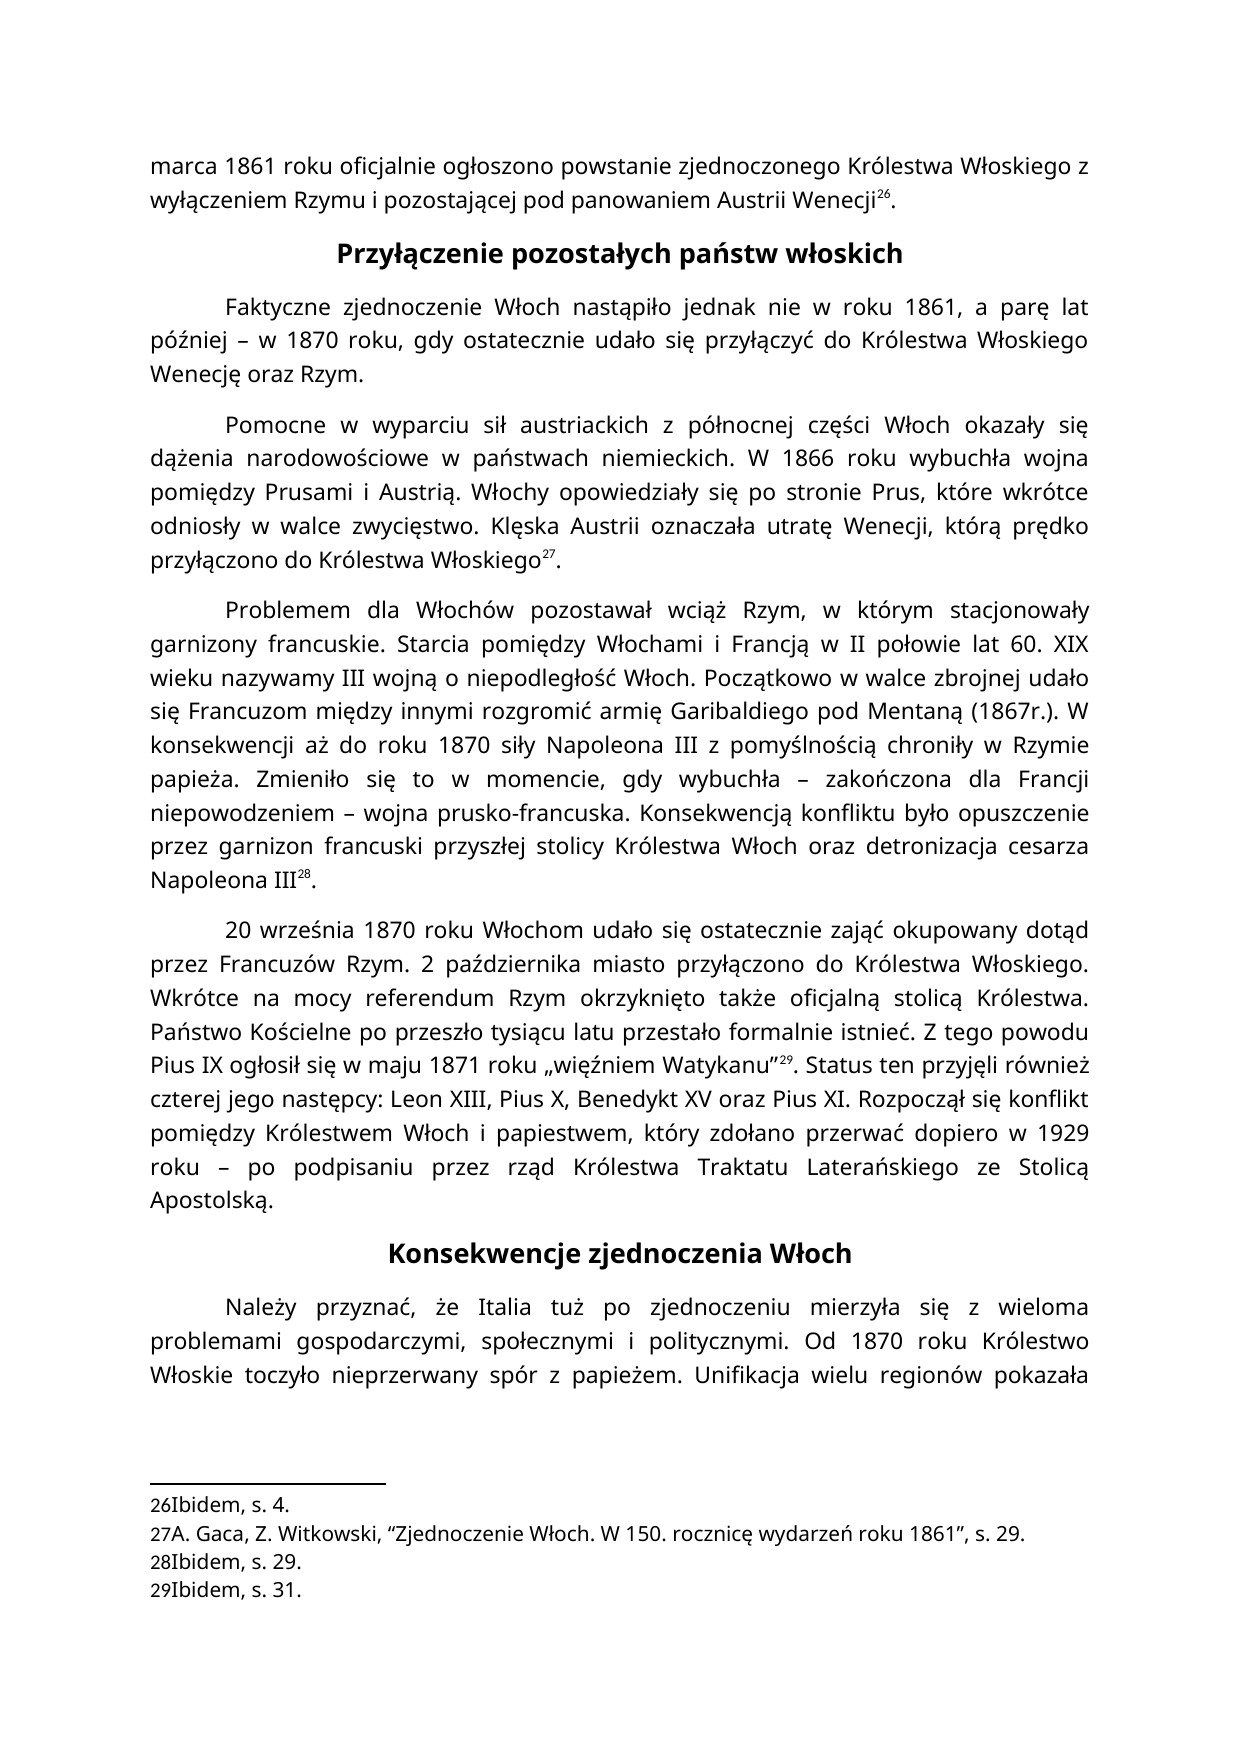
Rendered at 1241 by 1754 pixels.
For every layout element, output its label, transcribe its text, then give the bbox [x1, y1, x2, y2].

text A. Gaca, Z. Witkowski, “Zjednoczenie Włoch. W 150. rocznicę wydarzeń roku 1861”, s. 29. [150, 1519, 1090, 1547]
text marca 1861 roku oficjalnie ogłoszono powstanie zjednoczonego Królestwa Włoskiego z wyłączeniem Rzymu i pozostającej pod panowaniem Austrii Wenecji. [150, 150, 1090, 215]
text Przyłączenie pozostałych państw włoskich [150, 234, 1090, 271]
text Ibidem, s. 4. [150, 1490, 1090, 1519]
text Problemem dla Włochów pozostawał wciąż Rzym, w którym stacjonowały garnizony francuskie. Starcia pomiędzy Włochami i Francją w II połowie lat 60. XIX wieku nazywamy III wojną o niepodległość Włoch. Początkowo w walce zbrojnej udało się Francuzom między innymi rozgromić armię Garibaldiego pod Mentaną (1867r.). W konsekwencji aż do roku 1870 siły Napoleona III z pomyślnością chroniły w Rzymie papieża. Zmieniło się to w momencie, gdy wybuchła – zakończona dla Francji niepowodzeniem – wojna prusko-francuska. Konsekwencją konfliktu było opuszczenie przez garnizon francuski przyszłej stolicy Królestwa Włoch oraz detronizacja cesarza Napoleona III. [150, 594, 1090, 895]
text Należy przyznać, że Italia tuż po zjednoczeniu mierzyła się z wieloma problemami gospodarczymi, społecznymi i politycznymi. Od 1870 roku Królestwo Włoskie toczyło nieprzerwany spór z papieżem. Unifikacja wielu regionów pokazała [150, 1291, 1090, 1390]
text 20 września 1870 roku Włochom udało się ostatecznie zająć okupowany dotąd przez Francuzów Rzym. 2 października miasto przyłączono do Królestwa Włoskiego. Wkrótce na mocy referendum Rzym okrzyknięto także oficjalną stolicą Królestwa. Państwo Kościelne po przeszło tysiącu latu przestało formalnie istnieć. Z tego powodu Pius IX ogłosił się w maju 1871 roku „więźniem Watykanu”. Status ten przyjęli również czterej jego następcy: Leon XIII, Pius X, Benedykt XV oraz Pius XI. Rozpoczął się konflikt pomiędzy Królestwem Włoch i papiestwem, który zdołano przerwać dopiero w 1929 roku – po podpisaniu przez rząd Królestwa Traktatu Laterańskiego ze Stolicą Apostolską. [150, 914, 1090, 1216]
text Konsekwencje zjednoczenia Włoch [150, 1235, 1090, 1272]
text Pomocne w wyparciu sił austriackich z północnej części Włoch okazały się dążenia narodowościowe w państwach niemieckich. W 1866 roku wybuchła wojna pomiędzy Prusami i Austrią. Włochy opowiedziały się po stronie Prus, które wkrótce odniosły w walce zwycięstwo. Klęska Austrii oznaczała utratę Wenecji, którą prędko przyłączono do Królestwa Włoskiego. [150, 408, 1090, 575]
text Ibidem, s. 31. [150, 1576, 1090, 1604]
text Faktyczne zjednoczenie Włoch nastąpiło jednak nie w roku 1861, a parę lat później – w 1870 roku, gdy ostatecznie udało się przyłączyć do Królestwa Włoskiego Wenecję oraz Rzym. [150, 291, 1090, 389]
text Ibidem, s. 29. [150, 1547, 1090, 1576]
